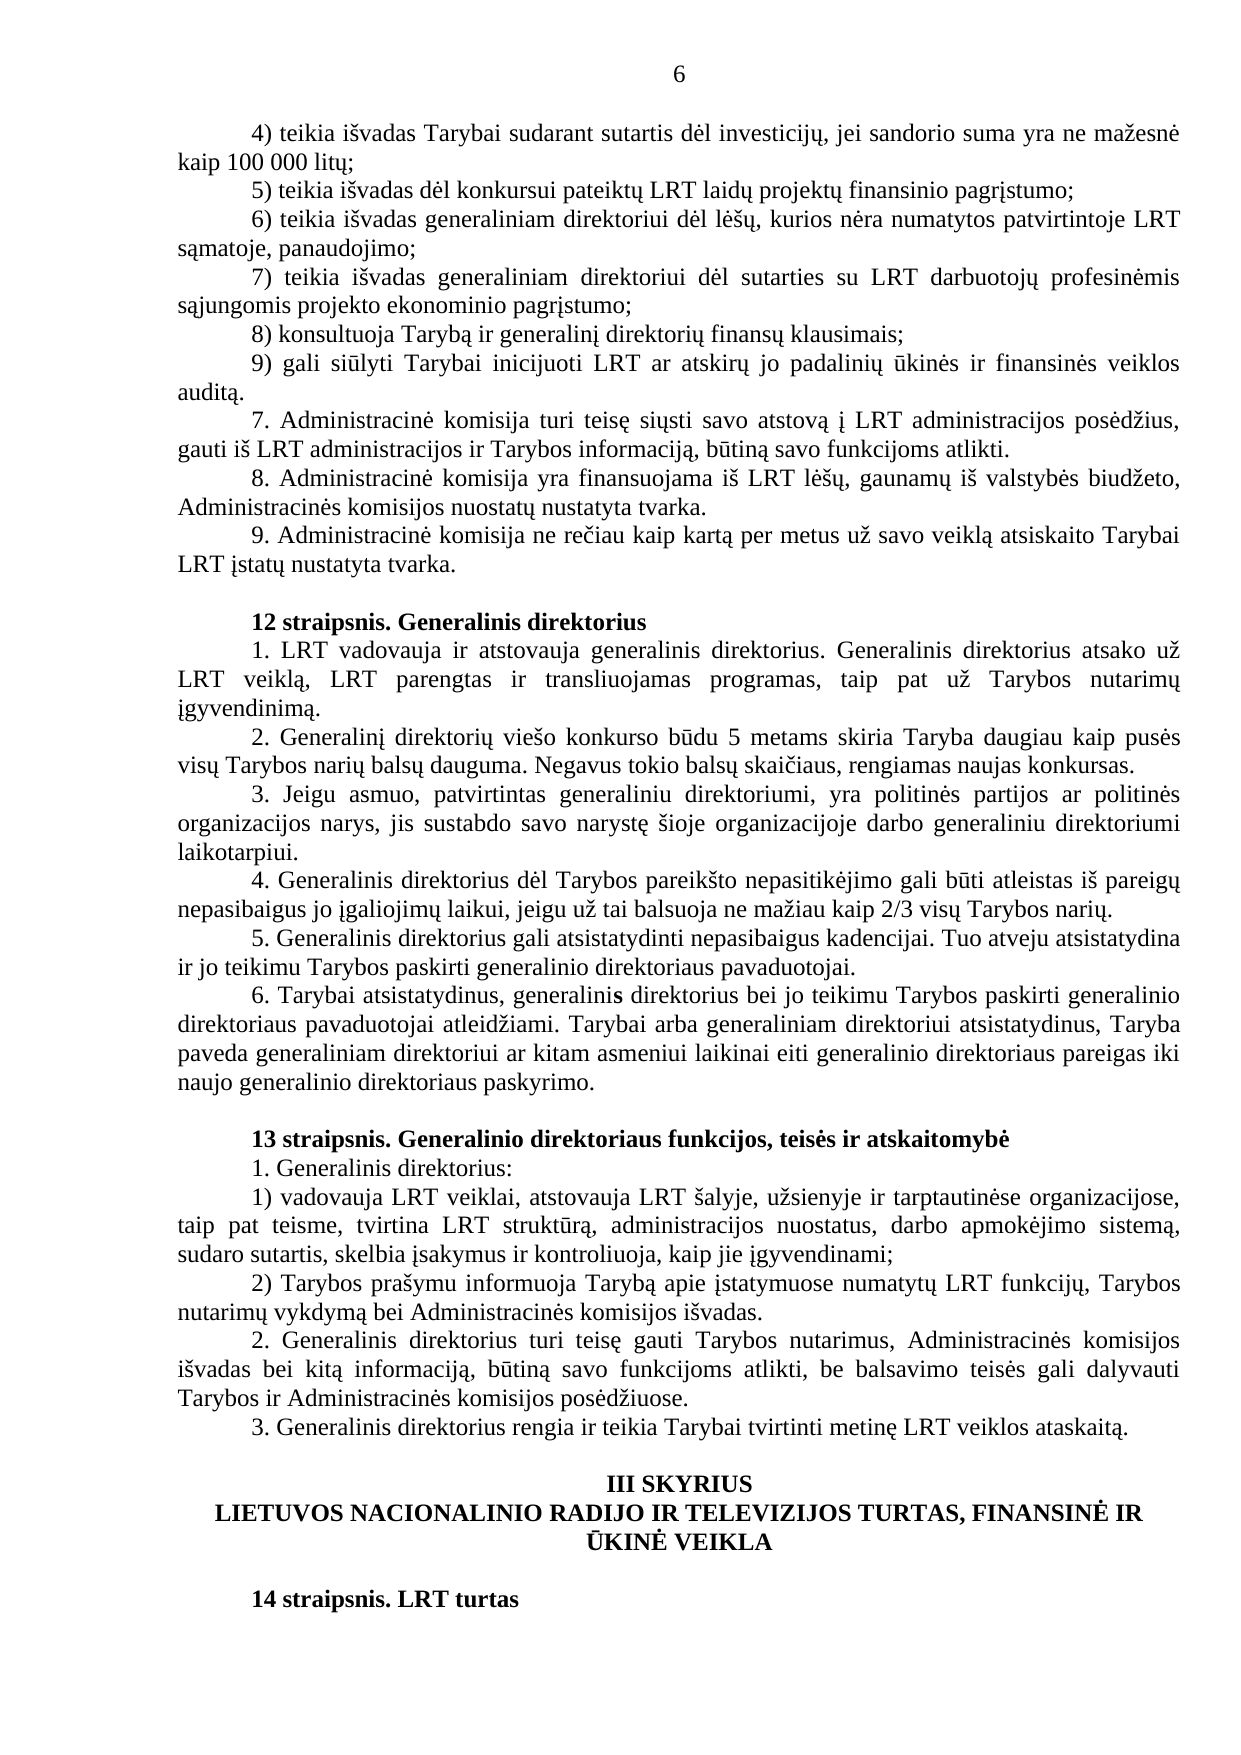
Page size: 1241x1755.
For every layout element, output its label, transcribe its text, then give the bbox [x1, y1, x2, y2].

text 2) Tarybos prašymu informuoja Tarybą apie įstatymuose numatytų LRT funkcijų, Tarybos nutarimų vykdymą bei Administracinės komisijos išvadas. [177, 1268, 1181, 1326]
text 6) teikia išvadas generaliniam direktoriui dėl lėšų, kurios nėra numatytos patvirtintoje LRT sąmatoje, panaudojimo; [177, 204, 1181, 262]
text 7) teikia išvadas generaliniam direktoriui dėl sutarties su LRT darbuotojų profesinėmis sąjungomis projekto ekonominio pagrįstumo; [177, 262, 1181, 319]
text 12 straipsnis. Generalinis direktorius [177, 607, 1181, 636]
text 7. Administracinė komisija turi teisę siųsti savo atstovą į LRT administracijos posėdžius, gauti iš LRT administracijos ir Tarybos informaciją, būtiną savo funkcijoms atlikti. [177, 406, 1181, 463]
text 8) konsultuoja Tarybą ir generalinį direktorių finansų klausimais; [177, 319, 1181, 348]
text 14 straipsnis. LRT turtas [177, 1584, 1181, 1613]
text 5. Generalinis direktorius gali atsistatydinti nepasibaigus kadencijai. Tuo atveju atsistatydina ir jo teikimu Tarybos paskirti generalinio direktoriaus pavaduotojai. [177, 923, 1181, 981]
text 3. Generalinis direktorius rengia ir teikia Tarybai tvirtinti metinę LRT veiklos ataskaitą. [177, 1412, 1181, 1441]
text 1. LRT vadovauja ir atstovauja generalinis direktorius. Generalinis direktorius atsako už LRT veiklą, LRT parengtas ir transliuojamas programas, taip pat už Tarybos nutarimų įgyvendinimą. [177, 636, 1181, 722]
text III SKYRIUS [177, 1469, 1181, 1498]
text 1. Generalinis direktorius: [177, 1153, 1181, 1182]
text 9) gali siūlyti Tarybai inicijuoti LRT ar atskirų jo padalinių ūkinės ir finansinės veiklos auditą. [177, 348, 1181, 406]
text 4. Generalinis direktorius dėl Tarybos pareikšto nepasitikėjimo gali būti atleistas iš pareigų nepasibaigus jo įgaliojimų laikui, jeigu už tai balsuoja ne mažiau kaip 2/3 visų Tarybos narių. [177, 866, 1181, 923]
text 13 straipsnis. Generalinio direktoriaus funkcijos, teisės ir atskaitomybė [177, 1124, 1181, 1153]
text 4) teikia išvadas Tarybai sudarant sutartis dėl investicijų, jei sandorio suma yra ne mažesnė kaip 100 000 litų; [177, 118, 1181, 176]
text 2. Generalinį direktorių viešo konkurso būdu 5 metams skiria Taryba daugiau kaip pusės visų Tarybos narių balsų dauguma. Negavus tokio balsų skaičiaus, rengiamas naujas konkursas. [177, 722, 1181, 779]
text 5) teikia išvadas dėl konkursui pateiktų LRT laidų projektų finansinio pagrįstumo; [177, 176, 1181, 204]
text 3. Jeigu asmuo, patvirtintas generaliniu direktoriumi, yra politinės partijos ar politinės organizacijos narys, jis sustabdo savo narystę šioje organizacijoje darbo generaliniu direktoriumi laikotarpiui. [177, 779, 1181, 866]
text 8. Administracinė komisija yra finansuojama iš LRT lėšų, gaunamų iš valstybės biudžeto, Administracinės komisijos nuostatų nustatyta tvarka. [177, 463, 1181, 521]
text 6. Tarybai atsistatydinus, generalinis direktorius bei jo teikimu Tarybos paskirti generalinio direktoriaus pavaduotojai atleidžiami. Tarybai arba generaliniam direktoriui atsistatydinus, Taryba paveda generaliniam direktoriui ar kitam asmeniui laikinai eiti generalinio direktoriaus pareigas iki naujo generalinio direktoriaus paskyrimo. [177, 981, 1181, 1096]
text LIETUVOS NACIONALINIO RADIJO IR TELEVIZIJOS TURTAS, FINANSINĖ IR ŪKINĖ VEIKLA [177, 1498, 1181, 1556]
text 1) vadovauja LRT veiklai, atstovauja LRT šalyje, užsienyje ir tarptautinėse organizacijose, taip pat teisme, tvirtina LRT struktūrą, administracijos nuostatus, darbo apmokėjimo sistemą, sudaro sutartis, skelbia įsakymus ir kontroliuoja, kaip jie įgyvendinami; [177, 1182, 1181, 1268]
text 9. Administracinė komisija ne rečiau kaip kartą per metus už savo veiklą atsiskaito Tarybai LRT įstatų nustatyta tvarka. [177, 521, 1181, 578]
text 2. Generalinis direktorius turi teisę gauti Tarybos nutarimus, Administracinės komisijos išvadas bei kitą informaciją, būtiną savo funkcijoms atlikti, be balsavimo teisės gali dalyvauti Tarybos ir Administracinės komisijos posėdžiuose. [177, 1326, 1181, 1412]
